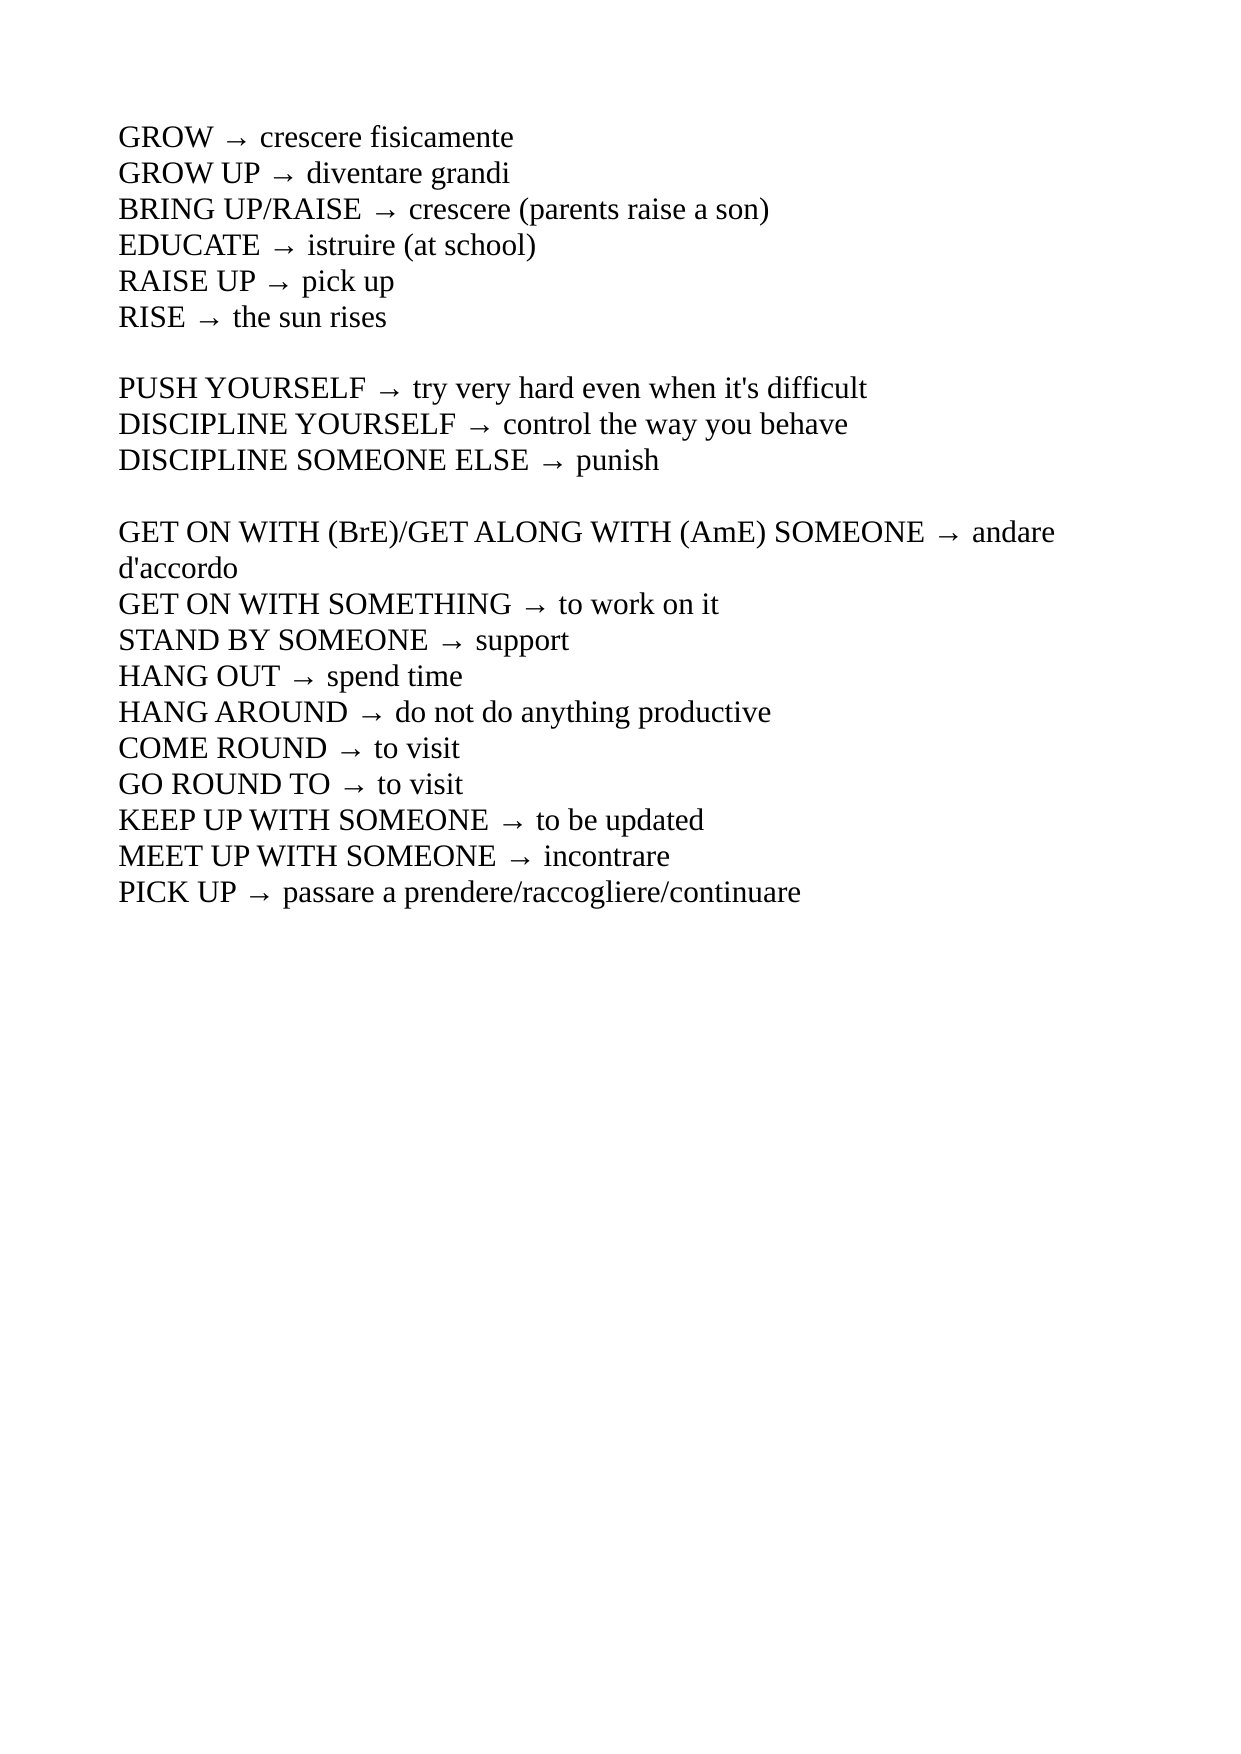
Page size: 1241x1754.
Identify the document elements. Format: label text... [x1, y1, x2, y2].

text KEEP UP WITH SOMEONE → to be updated [118, 801, 1122, 837]
text GROW → crescere fisicamente [118, 118, 1122, 154]
text RISE → the sun rises [118, 298, 1122, 334]
text PUSH YOURSELF → try very hard even when it's difficult [118, 370, 1122, 406]
text BRING UP/RAISE → crescere (parents raise a son) [118, 190, 1122, 226]
text EDUCATE → istruire (at school) [118, 226, 1122, 262]
text GO ROUND TO → to visit [118, 765, 1122, 801]
text RAISE UP → pick up [118, 262, 1122, 298]
text PICK UP → passare a prendere/raccogliere/continuare [118, 873, 1122, 909]
text HANG OUT → spend time [118, 657, 1122, 693]
text MEET UP WITH SOMEONE → incontrare [118, 837, 1122, 873]
text GET ON WITH (BrE)/GET ALONG WITH (AmE) SOMEONE → andare d'accordo [118, 513, 1122, 585]
text GET ON WITH SOMETHING → to work on it [118, 585, 1122, 621]
text GROW UP → diventare grandi [118, 154, 1122, 190]
text COME ROUND → to visit [118, 729, 1122, 765]
text HANG AROUND → do not do anything productive [118, 693, 1122, 729]
text STAND BY SOMEONE → support [118, 621, 1122, 657]
text DISCIPLINE YOURSELF → control the way you behave [118, 406, 1122, 442]
text DISCIPLINE SOMEONE ELSE → punish [118, 442, 1122, 477]
